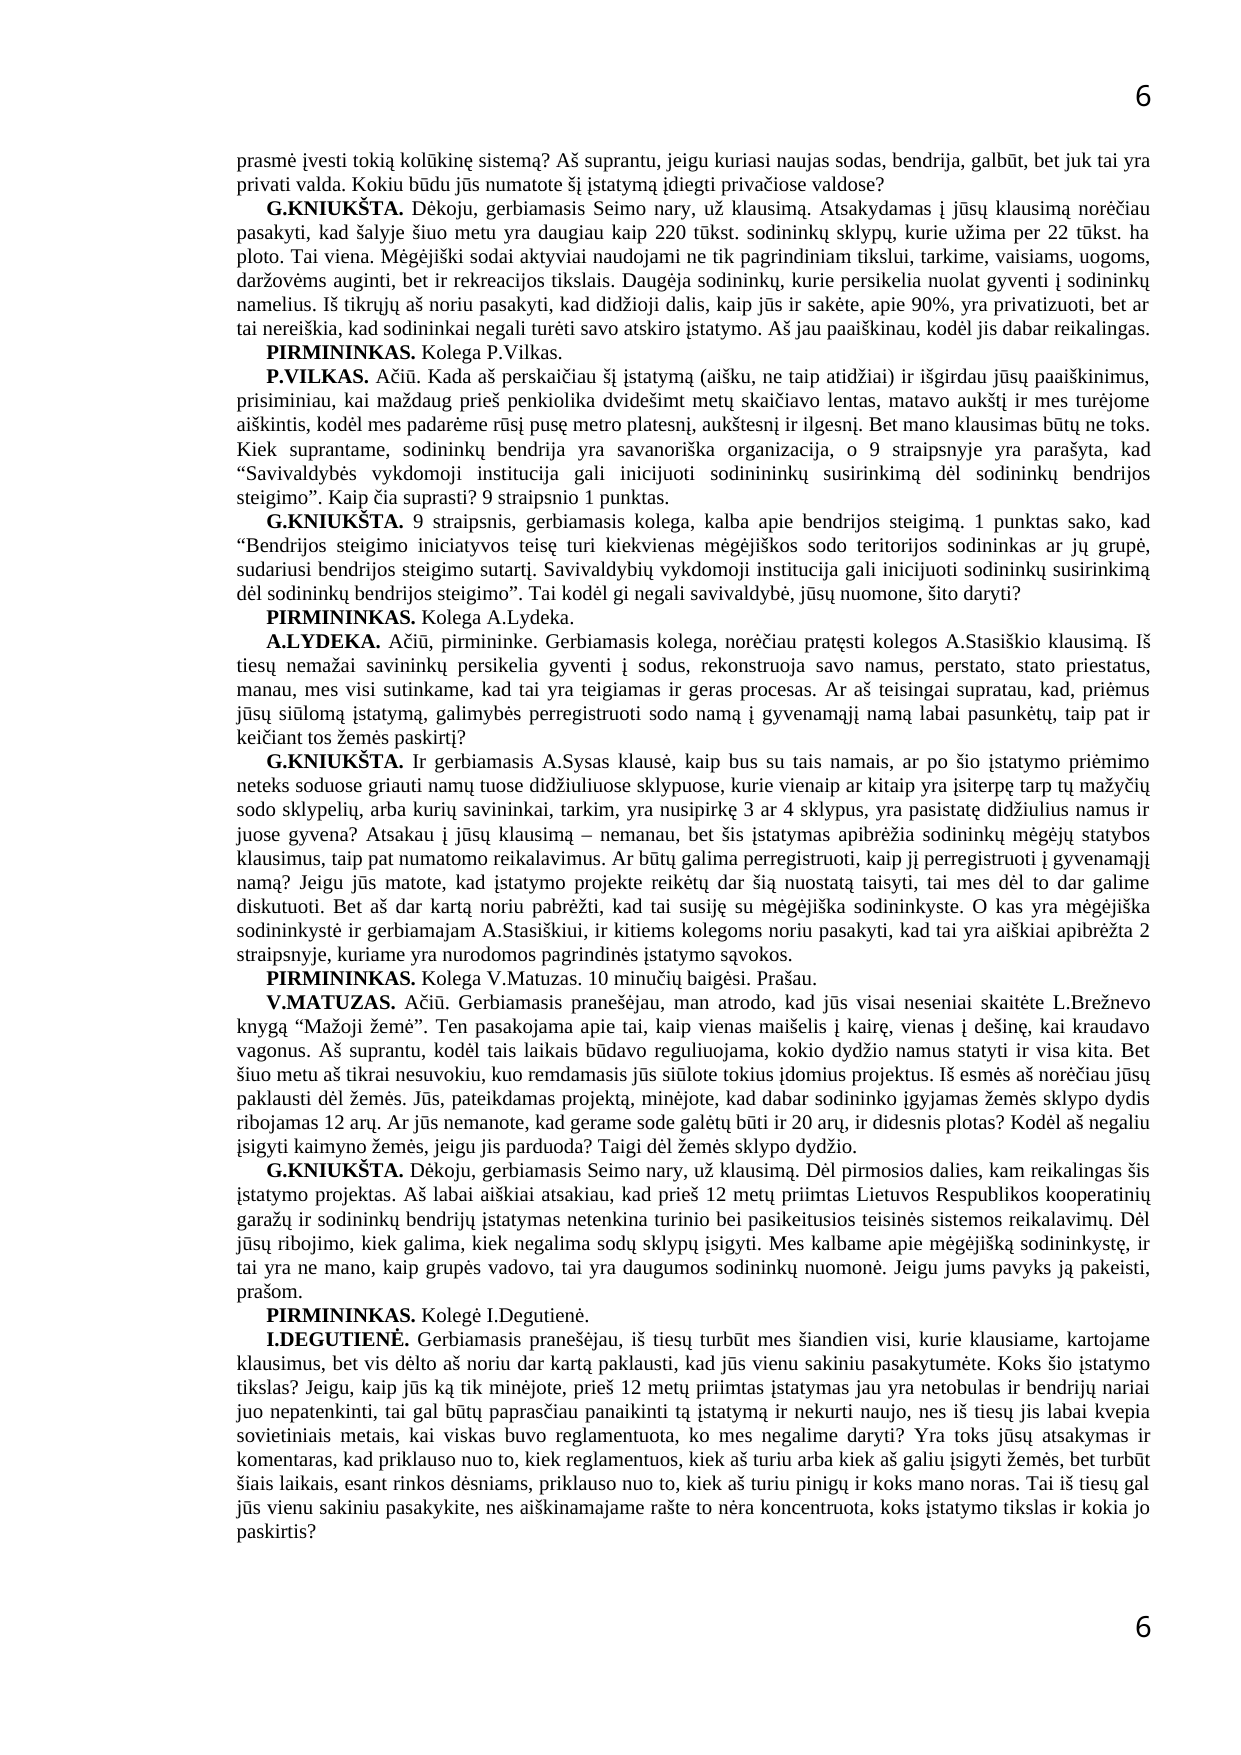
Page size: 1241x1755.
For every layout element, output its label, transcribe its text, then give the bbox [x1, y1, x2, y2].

text PIRMININKAS. Kolegė I.Degutienė. [236, 1303, 1152, 1327]
text G.KNIUKŠTA. Dėkoju, gerbiamasis Seimo nary, už klausimą. Dėl pirmosios dalies, kam reikalingas šis įstatymo projektas. Aš labai aiškiai atsakiau, kad prieš 12 metų priimtas Lietuvos Respublikos kooperatinių garažų ir sodininkų bendrijų įstatymas netenkina turinio bei pasikeitusios teisinės sistemos reikalavimų. Dėl jūsų ribojimo, kiek galima, kiek negalima sodų sklypų įsigyti. Mes kalbame apie mėgėjišką sodininkystę, ir tai yra ne mano, kaip grupės vadovo, tai yra daugumos sodininkų nuomonė. Jeigu jums pavyks ją pakeisti, prašom. [236, 1158, 1152, 1303]
text V.MATUZAS. Ačiū. Gerbiamasis pranešėjau, man atrodo, kad jūs visai neseniai skaitėte L.Brežnevo knygą “Mažoji žemė”. Ten pasakojama apie tai, kaip vienas maišelis į kairę, vienas į dešinę, kai kraudavo vagonus. Aš suprantu, kodėl tais laikais būdavo reguliuojama, kokio dydžio namus statyti ir visa kita. Bet šiuo metu aš tikrai nesuvokiu, kuo remdamasis jūs siūlote tokius įdomius projektus. Iš esmės aš norėčiau jūsų paklausti dėl žemės. Jūs, pateikdamas projektą, minėjote, kad dabar sodininko įgyjamas žemės sklypo dydis ribojamas 12 arų. Ar jūs nemanote, kad gerame sode galėtų būti ir 20 arų, ir didesnis plotas? Kodėl aš negaliu įsigyti kaimyno žemės, jeigu jis parduoda? Taigi dėl žemės sklypo dydžio. [236, 990, 1152, 1158]
text G.KNIUKŠTA. Dėkoju, gerbiamasis Seimo nary, už klausimą. Atsakydamas į jūsų klausimą norėčiau pasakyti, kad šalyje šiuo metu yra daugiau kaip 220 tūkst. sodininkų sklypų, kurie užima per 22 tūkst. ha ploto. Tai viena. Mėgėjiški sodai aktyviai naudojami ne tik pagrindiniam tikslui, tarkime, vaisiams, uogoms, daržovėms auginti, bet ir rekreacijos tikslais. Daugėja sodininkų, kurie persikelia nuolat gyventi į sodininkų namelius. Iš tikrųjų aš noriu pasakyti, kad didžioji dalis, kaip jūs ir sakėte, apie 90%, yra privatizuoti, bet ar tai nereiškia, kad sodininkai negali turėti savo atskiro įstatymo. Aš jau paaiškinau, kodėl jis dabar reikalingas. [236, 196, 1152, 340]
text PIRMININKAS. Kolega A.Lydeka. [236, 605, 1152, 629]
text PIRMININKAS. Kolega P.Vilkas. [236, 340, 1152, 364]
text P.VILKAS. Ačiū. Kada aš perskaičiau šį įstatymą (aišku, ne taip atidžiai) ir išgirdau jūsų paaiškinimus, prisiminiau, kai maždaug prieš penkiolika dvidešimt metų skaičiavo lentas, matavo aukštį ir mes turėjome aiškintis, kodėl mes padarėme rūsį pusę metro platesnį, aukštesnį ir ilgesnį. Bet mano klausimas būtų ne toks. Kiek suprantame, sodininkų bendrija yra savanoriška organizacija, o 9 straipsnyje yra parašyta, kad “Savivaldybės vykdomoji institucija gali inicijuoti sodinininkų susirinkimą dėl sodininkų bendrijos steigimo”. Kaip čia suprasti? 9 straipsnio 1 punktas. [236, 364, 1152, 509]
text G.KNIUKŠTA. Ir gerbiamasis A.Sysas klausė, kaip bus su tais namais, ar po šio įstatymo priėmimo neteks soduose griauti namų tuose didžiuliuose sklypuose, kurie vienaip ar kitaip yra įsiterpę tarp tų mažyčių sodo sklypelių, arba kurių savininkai, tarkim, yra nusipirkę 3 ar 4 sklypus, yra pasistatę didžiulius namus ir juose gyvena? Atsakau į jūsų klausimą – nemanau, bet šis įstatymas apibrėžia sodininkų mėgėjų statybos klausimus, taip pat numatomo reikalavimus. Ar būtų galima perregistruoti, kaip jį perregistruoti į gyvenamąjį namą? Jeigu jūs matote, kad įstatymo projekte reikėtų dar šią nuostatą taisyti, tai mes dėl to dar galime diskutuoti. Bet aš dar kartą noriu pabrėžti, kad tai susiję su mėgėjiška sodininkyste. O kas yra mėgėjiška sodininkystė ir gerbiamajam A.Stasiškiui, ir kitiems kolegoms noriu pasakyti, kad tai yra aiškiai apibrėžta 2 straipsnyje, kuriame yra nurodomos pagrindinės įstatymo sąvokos. [236, 749, 1152, 966]
text G.KNIUKŠTA. 9 straipsnis, gerbiamasis kolega, kalba apie bendrijos steigimą. 1 punktas sako, kad “Bendrijos steigimo iniciatyvos teisę turi kiekvienas mėgėjiškos sodo teritorijos sodininkas ar jų grupė, sudariusi bendrijos steigimo sutartį. Savivaldybių vykdomoji institucija gali inicijuoti sodininkų susirinkimą dėl sodininkų bendrijos steigimo”. Tai kodėl gi negali savivaldybė, jūsų nuomone, šito daryti? [236, 509, 1152, 605]
text prasmė įvesti tokią kolūkinę sistemą? Aš suprantu, jeigu kuriasi naujas sodas, bendrija, galbūt, bet juk tai yra privati valda. Kokiu būdu jūs numatote šį įstatymą įdiegti privačiose valdose? [236, 148, 1152, 196]
text I.DEGUTIENĖ. Gerbiamasis pranešėjau, iš tiesų turbūt mes šiandien visi, kurie klausiame, kartojame klausimus, bet vis dėlto aš noriu dar kartą paklausti, kad jūs vienu sakiniu pasakytumėte. Koks šio įstatymo tikslas? Jeigu, kaip jūs ką tik minėjote, prieš 12 metų priimtas įstatymas jau yra netobulas ir bendrijų nariai juo nepatenkinti, tai gal būtų paprasčiau panaikinti tą įstatymą ir nekurti naujo, nes iš tiesų jis labai kvepia sovietiniais metais, kai viskas buvo reglamentuota, ko mes negalime daryti? Yra toks jūsų atsakymas ir komentaras, kad priklauso nuo to, kiek reglamentuos, kiek aš turiu arba kiek aš galiu įsigyti žemės, bet turbūt šiais laikais, esant rinkos dėsniams, priklauso nuo to, kiek aš turiu pinigų ir koks mano noras. Tai iš tiesų gal jūs vienu sakiniu pasakykite, nes aiškinamajame rašte to nėra koncentruota, koks įstatymo tikslas ir kokia jo paskirtis? [236, 1327, 1152, 1543]
text PIRMININKAS. Kolega V.Matuzas. 10 minučių baigėsi. Prašau. [236, 966, 1152, 990]
text A.LYDEKA. Ačiū, pirmininke. Gerbiamasis kolega, norėčiau pratęsti kolegos A.Stasiškio klausimą. Iš tiesų nemažai savininkų persikelia gyventi į sodus, rekonstruoja savo namus, perstato, stato priestatus, manau, mes visi sutinkame, kad tai yra teigiamas ir geras procesas. Ar aš teisingai supratau, kad, priėmus jūsų siūlomą įstatymą, galimybės perregistruoti sodo namą į gyvenamąjį namą labai pasunkėtų, taip pat ir keičiant tos žemės paskirtį? [236, 629, 1152, 749]
